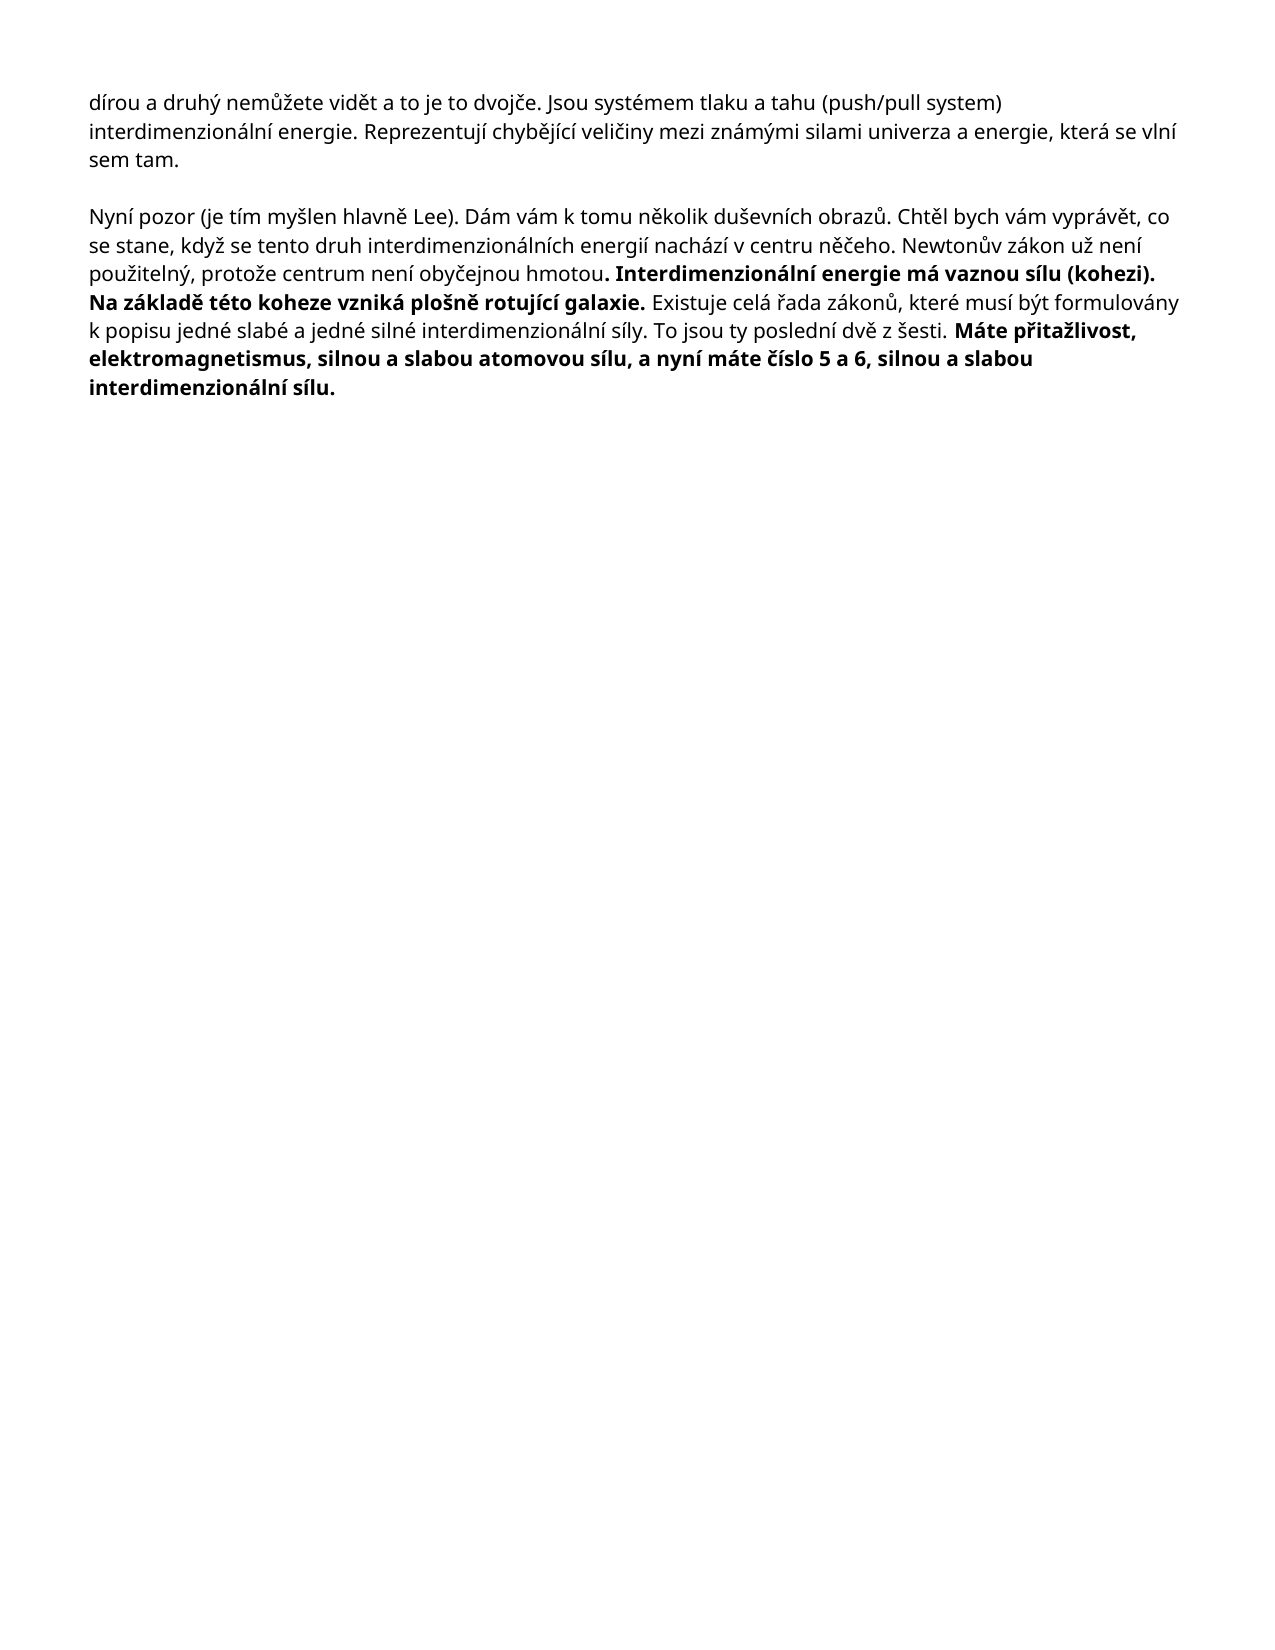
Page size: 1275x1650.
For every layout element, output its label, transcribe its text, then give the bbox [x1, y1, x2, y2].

subtitle Nyní pozor (je tím myšlen hlavně Lee). Dám vám k tomu několik duševních obrazů. Chtěl bych vám vyprávět, co se stane, když se tento druh interdimenzionálních energií nachází v centru něčeho. Newtonův zákon už není použitelný, protože centrum není obyčejnou hmotou. Interdimenzionální energie má vaznou sílu (kohezi). Na základě této koheze vzniká plošně rotující galaxie. Existuje celá řada zákonů, které musí být formulovány k popisu jedné slabé a jedné silné interdimenzionální síly. To jsou ty poslední dvě z šesti. Máte přitažlivost, elektromagnetismus, silnou a slabou atomovou sílu, a nyní máte číslo 5 a 6, silnou a slabou interdimenzionální sílu. [88, 202, 1186, 401]
text dírou a druhý nemůžete vidět a to je to dvojče. Jsou systémem tlaku a tahu (push/pull system) interdimenzionální energie. Reprezentují chybějící veličiny mezi známými silami univerza a energie, která se vlní sem tam. [88, 88, 1186, 174]
